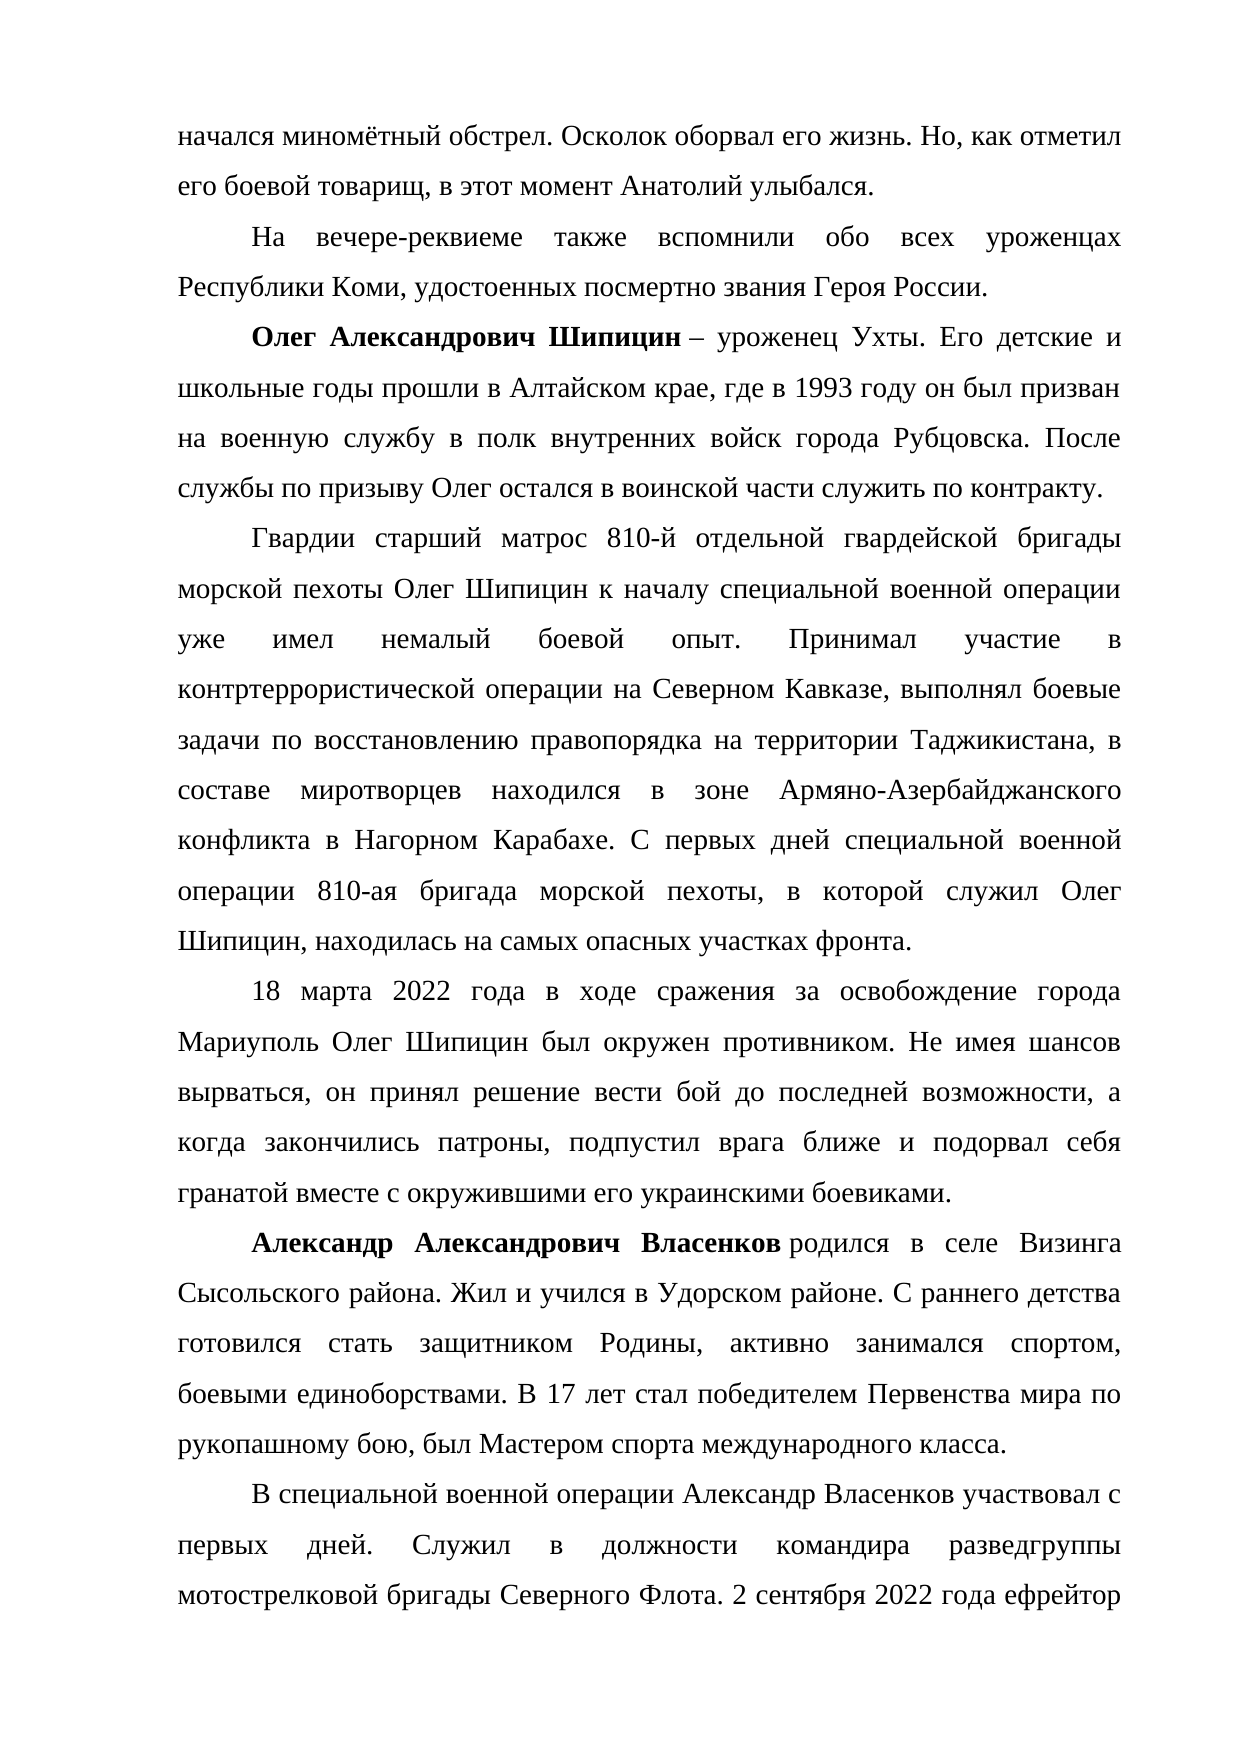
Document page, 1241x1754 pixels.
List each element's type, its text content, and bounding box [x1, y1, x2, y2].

text На вечере-реквиеме также вспомнили обо всех уроженцах Республики Коми, удостоенных посмертно звания Героя России. [177, 219, 1122, 303]
text 18 марта 2022 года в ходе сражения за освобождение города Мариуполь Олег Шипицин был окружен противником. Не имея шансов вырваться, он принял решение вести бой до последней возможности, а когда закончились патроны, подпустил врага ближе и подорвал себя гранатой вместе с окружившими его украинскими боевиками. [177, 973, 1122, 1208]
text В специальной военной операции Александр Власенков участвовал с первых дней. Служил в должности командира разведгруппы мотострелковой бригады Северного Флота. 2 сентября 2022 года ефрейтор [177, 1477, 1122, 1611]
text Гвардии старший матрос 810-й отдельной гвардейской бригады морской пехоты Олег Шипицин к началу специальной военной операции уже имел немалый боевой опыт. Принимал участие в контртеррористической операции на Северном Кавказе, выполнял боевые задачи по восстановлению правопорядка на территории Таджикистана, в составе миротворцев находился в зоне Армяно-Азербайджанского конфликта в Нагорном Карабахе. С первых дней специальной военной операции 810-ая бригада морской пехоты, в которой служил Олег Шипицин, находилась на самых опасных участках фронта. [177, 521, 1122, 957]
text начался миномётный обстрел. Осколок оборвал его жизнь. Но, как отметил его боевой товарищ, в этот момент Анатолий улыбался. [177, 118, 1122, 202]
text Александр Александрович Власенков родился в селе Визинга Сысольского района. Жил и учился в Удорском районе. С раннего детства готовился стать защитником Родины, активно занимался спортом, боевыми единоборствами. В 17 лет стал победителем Первенства мира по рукопашному бою, был Мастером спорта международного класса. [177, 1225, 1122, 1460]
text Олег Александрович Шипицин – уроженец Ухты. Его детские и школьные годы прошли в Алтайском крае, где в 1993 году он был призван на военную службу в полк внутренних войск города Рубцовска. После службы по призыву Олег остался в воинской части служить по контракту. [177, 319, 1122, 504]
